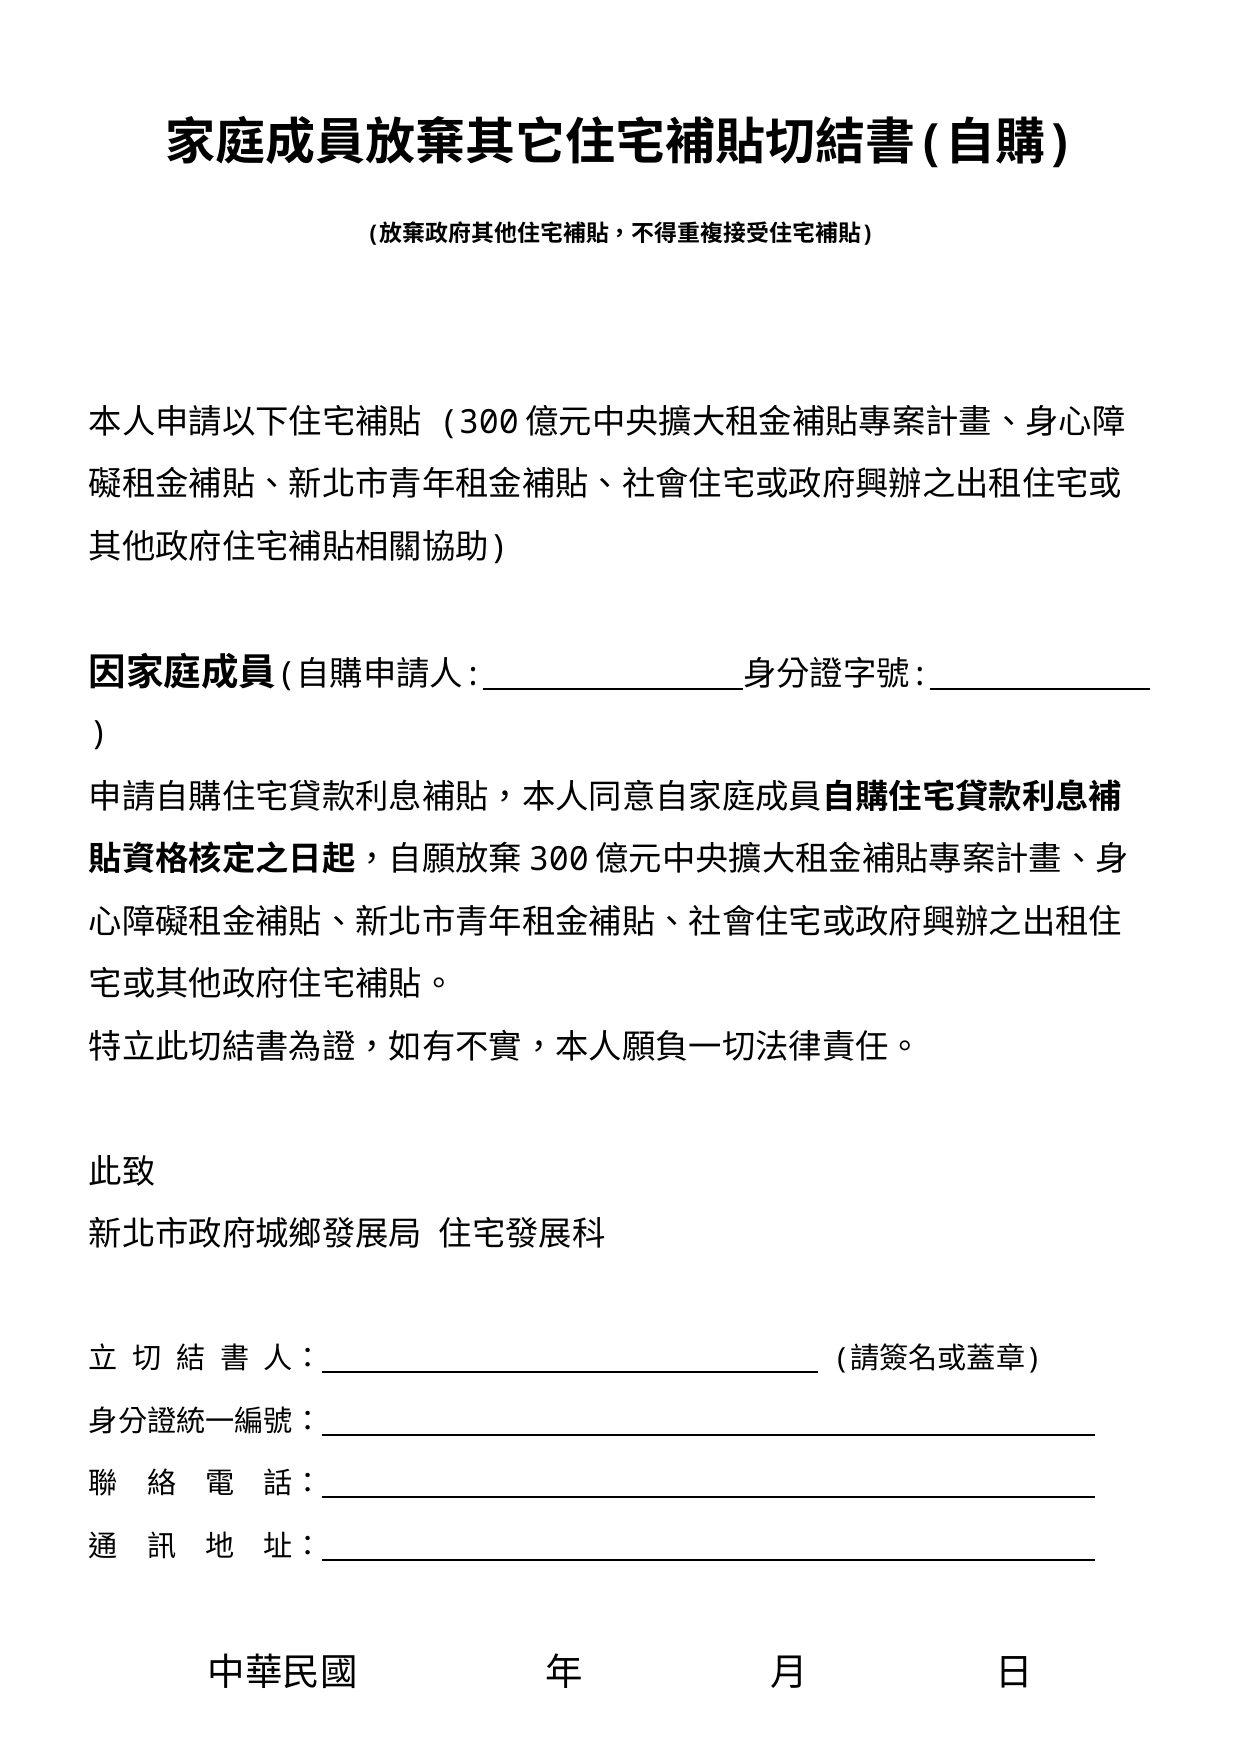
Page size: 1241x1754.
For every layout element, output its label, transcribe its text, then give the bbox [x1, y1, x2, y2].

text (放棄政府其他住宅補貼，不得重複接受住宅補貼) [89, 189, 1152, 252]
text 本人申請以下住宅補貼 (300億元中央擴大租金補貼專案計畫、身心障礙租金補貼、新北市青年租金補貼、社會住宅或政府興辦之出租住宅或其他政府住宅補貼相關協助) [89, 377, 1152, 564]
text 新北市政府城鄉發展局 住宅發展科 [89, 1189, 1152, 1252]
text 因家庭成員(自購申請人: 身分證字號: ) [89, 627, 1152, 752]
text 身分證統一編號： [89, 1377, 1152, 1439]
text 聯 絡 電 話： [89, 1439, 1152, 1502]
text 通 訊 地 址： [89, 1502, 1152, 1564]
text 此致 [89, 1127, 1152, 1189]
text 申請自購住宅貸款利息補貼，本人同意自家庭成員自購住宅貸款利息補貼資格核定之日起，自願放棄300億元中央擴大租金補貼專案計畫、身心障礙租金補貼、新北市青年租金補貼、社會住宅或政府興辦之出租住宅或其他政府住宅補貼。 [89, 752, 1152, 1002]
text 立 切 結 書 人： (請簽名或蓋章) [89, 1314, 1152, 1377]
text 家庭成員放棄其它住宅補貼切結書(自購) [89, 64, 1152, 189]
text 中華民國 年 月 日 [89, 1627, 1152, 1689]
text 特立此切結書為證，如有不實，本人願負一切法律責任。 [89, 1002, 1152, 1064]
